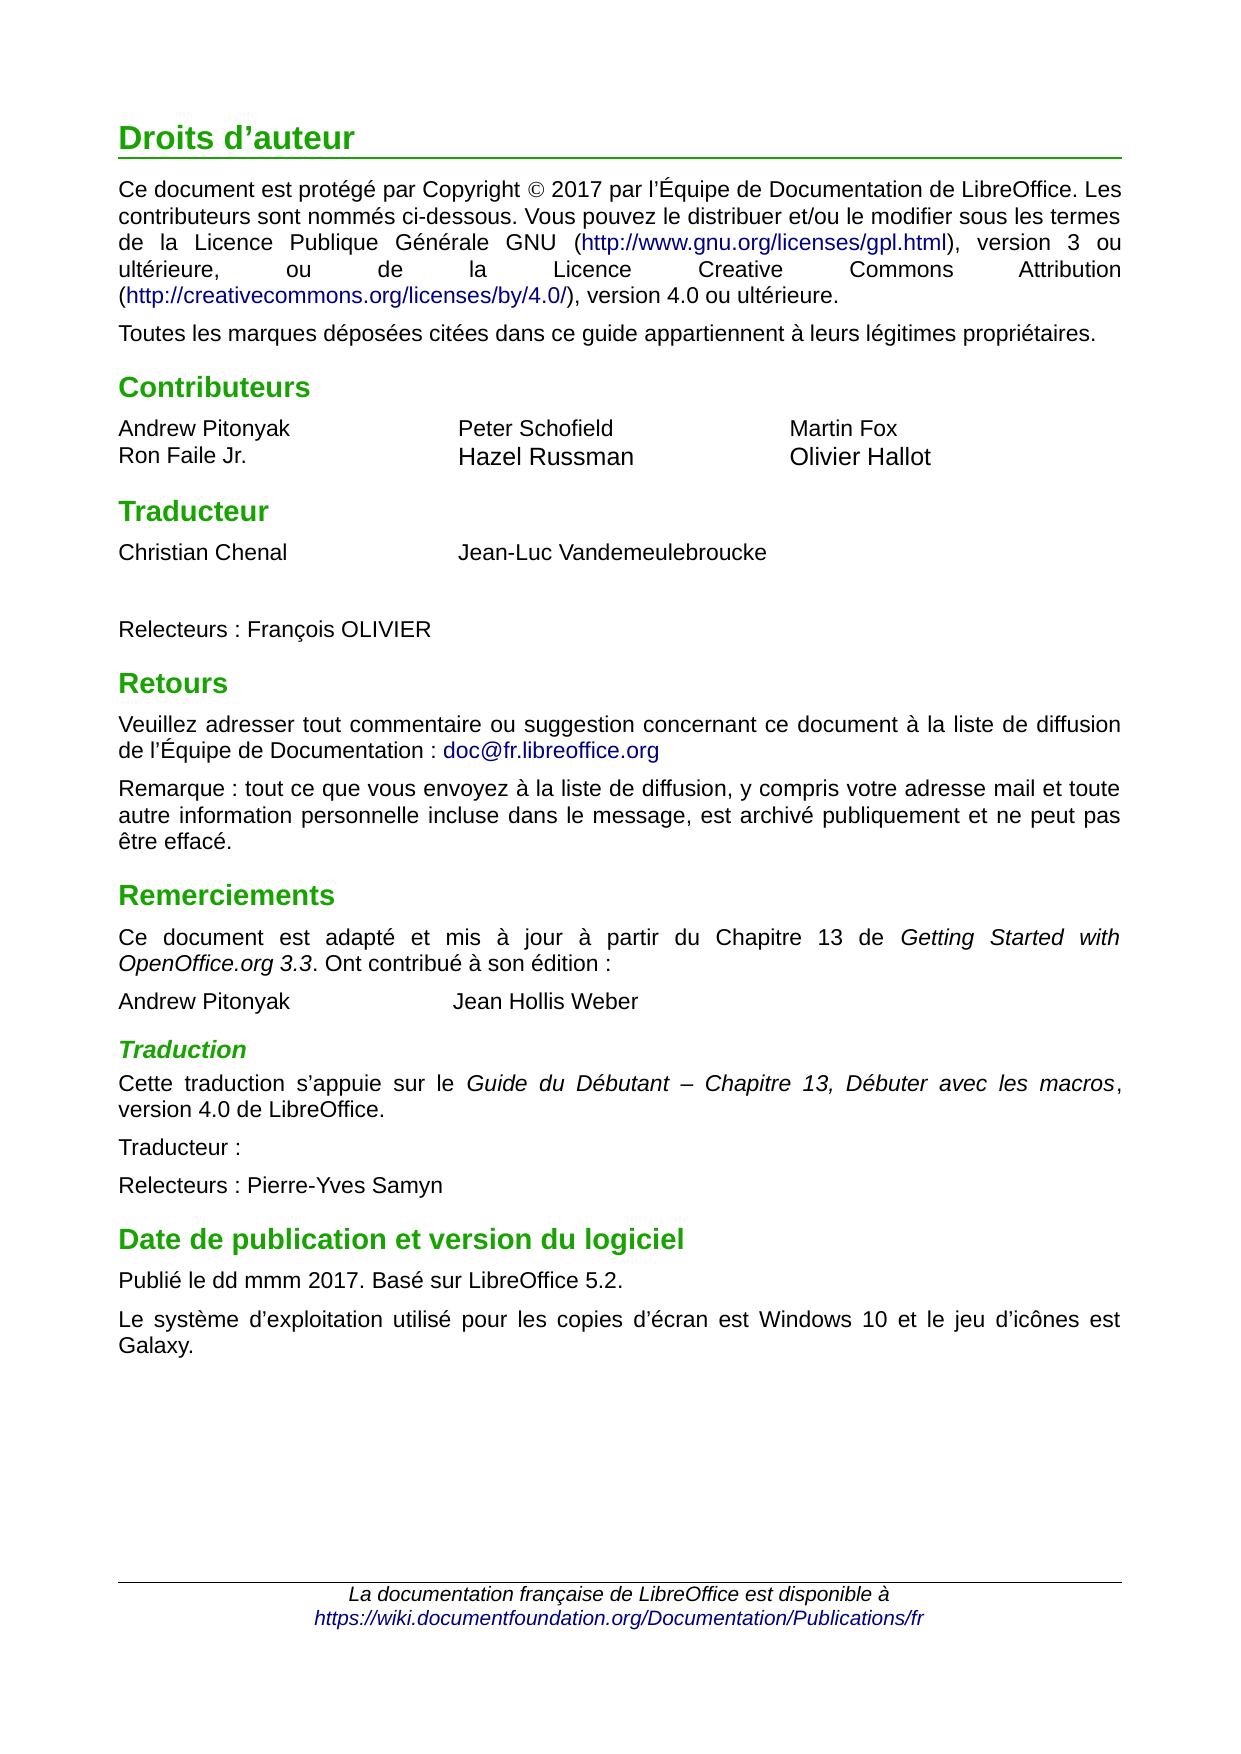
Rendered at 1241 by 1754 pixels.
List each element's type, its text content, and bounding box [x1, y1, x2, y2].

text Relecteurs : François OLIVIER [118, 616, 1122, 642]
subtitle Droits d’auteur [118, 118, 1122, 157]
subtitle Contributeurs [118, 370, 1122, 403]
table_header Jean Hollis Weber [453, 988, 787, 1014]
table_header Andrew Pitonyak [118, 988, 453, 1014]
table_cell Ron Faile Jr. [118, 442, 458, 470]
table_cell Olivier Hallot [789, 442, 1122, 470]
text Veuillez adresser tout commentaire ou suggestion concernant ce document à la liste de diffusion de l’Équipe de Documentation : doc@fr.libreoffice.org [118, 711, 1122, 764]
subtitle Traduction [118, 1035, 1122, 1064]
subtitle Date de publication et version du logiciel [118, 1222, 1122, 1256]
text Remarque : tout ce que vous envoyez à la liste de diffusion, y compris votre adresse mail et toute autre information personnelle incluse dans le message, est archivé publiquement et ne peut pas être effacé. [118, 775, 1122, 854]
text Toutes les marques déposées citées dans ce guide appartiennent à leurs légitimes propriétaires. [118, 320, 1122, 346]
subtitle Remerciements [118, 878, 1122, 912]
text Traducteur : [118, 1134, 1122, 1160]
table_header [789, 539, 1122, 566]
table_header [788, 988, 1122, 1014]
subtitle Traducteur [118, 494, 1122, 528]
table_header Peter Schofield [458, 415, 789, 442]
table_cell Hazel Russman [458, 442, 789, 470]
table_header Martin Fox [789, 415, 1122, 442]
text Cette traduction s’appuie sur le Guide du Débutant – Chapitre 13, Débuter avec les macros, version 4.0 de LibreOffice. [118, 1069, 1122, 1122]
subtitle Retours [118, 666, 1122, 699]
table_header Andrew Pitonyak [118, 415, 458, 442]
text Relecteurs : Pierre-Yves Samyn [118, 1172, 1122, 1198]
text Publié le dd mmm 2017. Basé sur LibreOffice 5.2. [118, 1267, 1122, 1294]
text Le système d’exploitation utilisé pour les copies d’écran est Windows 10 et le jeu d’icônes est Galaxy. [118, 1306, 1122, 1358]
text Ce document est adapté et mis à jour à partir du Chapitre 13 de Getting Started with OpenOffice.org 3.3. Ont contribué à son édition : [118, 923, 1122, 976]
text Ce document est protégé par Copyright © 2017 par l’Équipe de Documentation de LibreOffice. Les contributeurs sont nommés ci-dessous. Vous pouvez le distribuer et/ou le modifier sous les termes de la Licence Publique Générale GNU (http://www.gnu.org/licenses/gpl.html), version 3 ou ultérieure, ou de la Licence Creative Commons Attribution (http://creativecommons.org/licenses/by/4.0/), version 4.0 ou ultérieure. [118, 176, 1122, 308]
table_header Christian Chenal [118, 539, 458, 566]
table_header Jean-Luc Vandemeulebroucke [458, 539, 789, 566]
